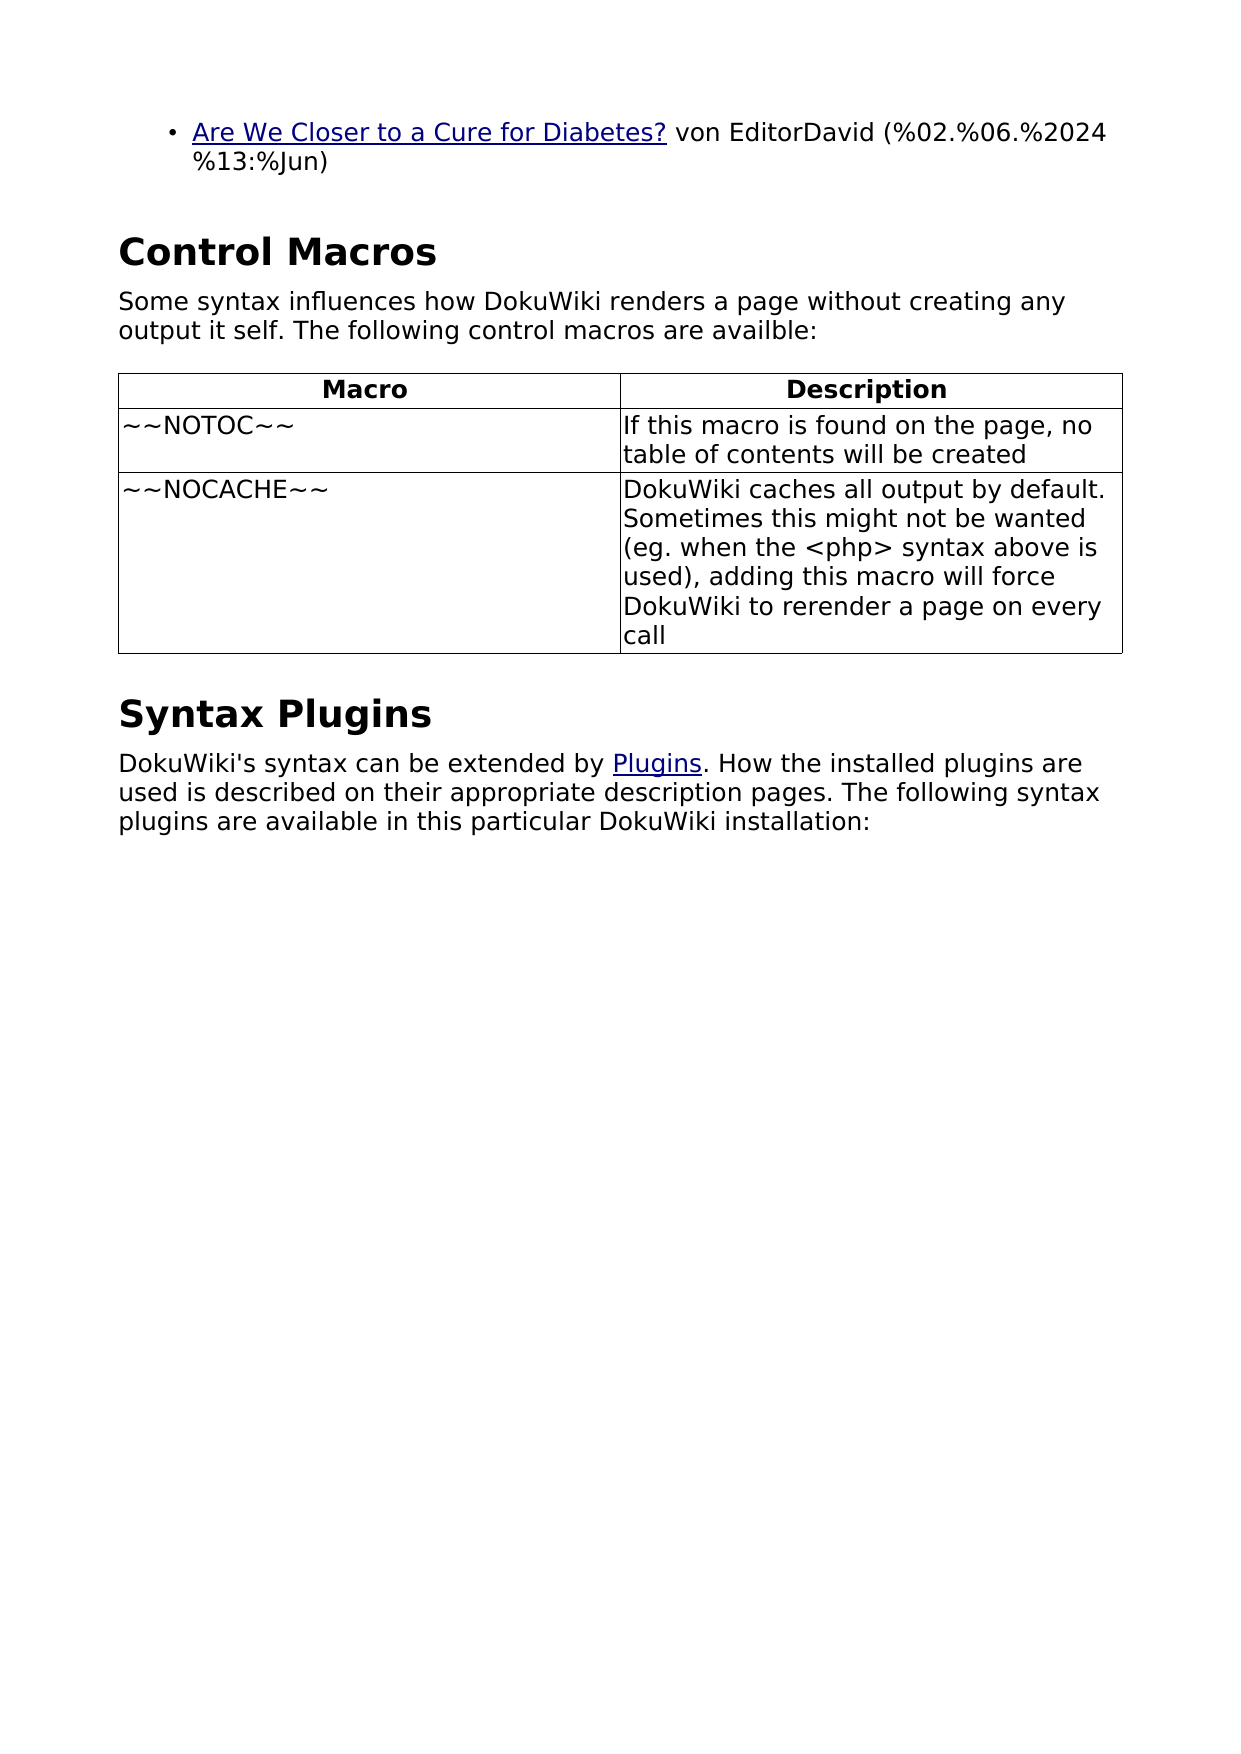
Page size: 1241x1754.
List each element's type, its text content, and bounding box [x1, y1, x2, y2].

text DokuWiki's syntax can be extended by Plugins. How the installed plugins are used is described on their appropriate description pages. The following syntax plugins are available in this particular DokuWiki installation: [118, 749, 1122, 837]
table_cell If this macro is found on the page, no table of contents will be created [621, 409, 1122, 472]
table_cell DokuWiki caches all output by default. Sometimes this might not be wanted (eg. when the <php> syntax above is used), adding this macro will force DokuWiki to rerender a page on every call [621, 473, 1122, 653]
table_cell ~~NOTOC~~ [119, 409, 620, 472]
subtitle Control Macros [118, 231, 1122, 274]
list Are We Closer to a Cure for Diabetes? von EditorDavid (%02.%06.%2024 %13:%Jun) [177, 118, 1122, 176]
table_cell ~~NOCACHE~~ [119, 473, 620, 653]
text Some syntax influences how DokuWiki renders a page without creating any output it self. The following control macros are availble: [118, 287, 1122, 345]
table_header Description [621, 374, 1122, 408]
subtitle Syntax Plugins [118, 693, 1122, 737]
table_header Macro [119, 374, 620, 408]
